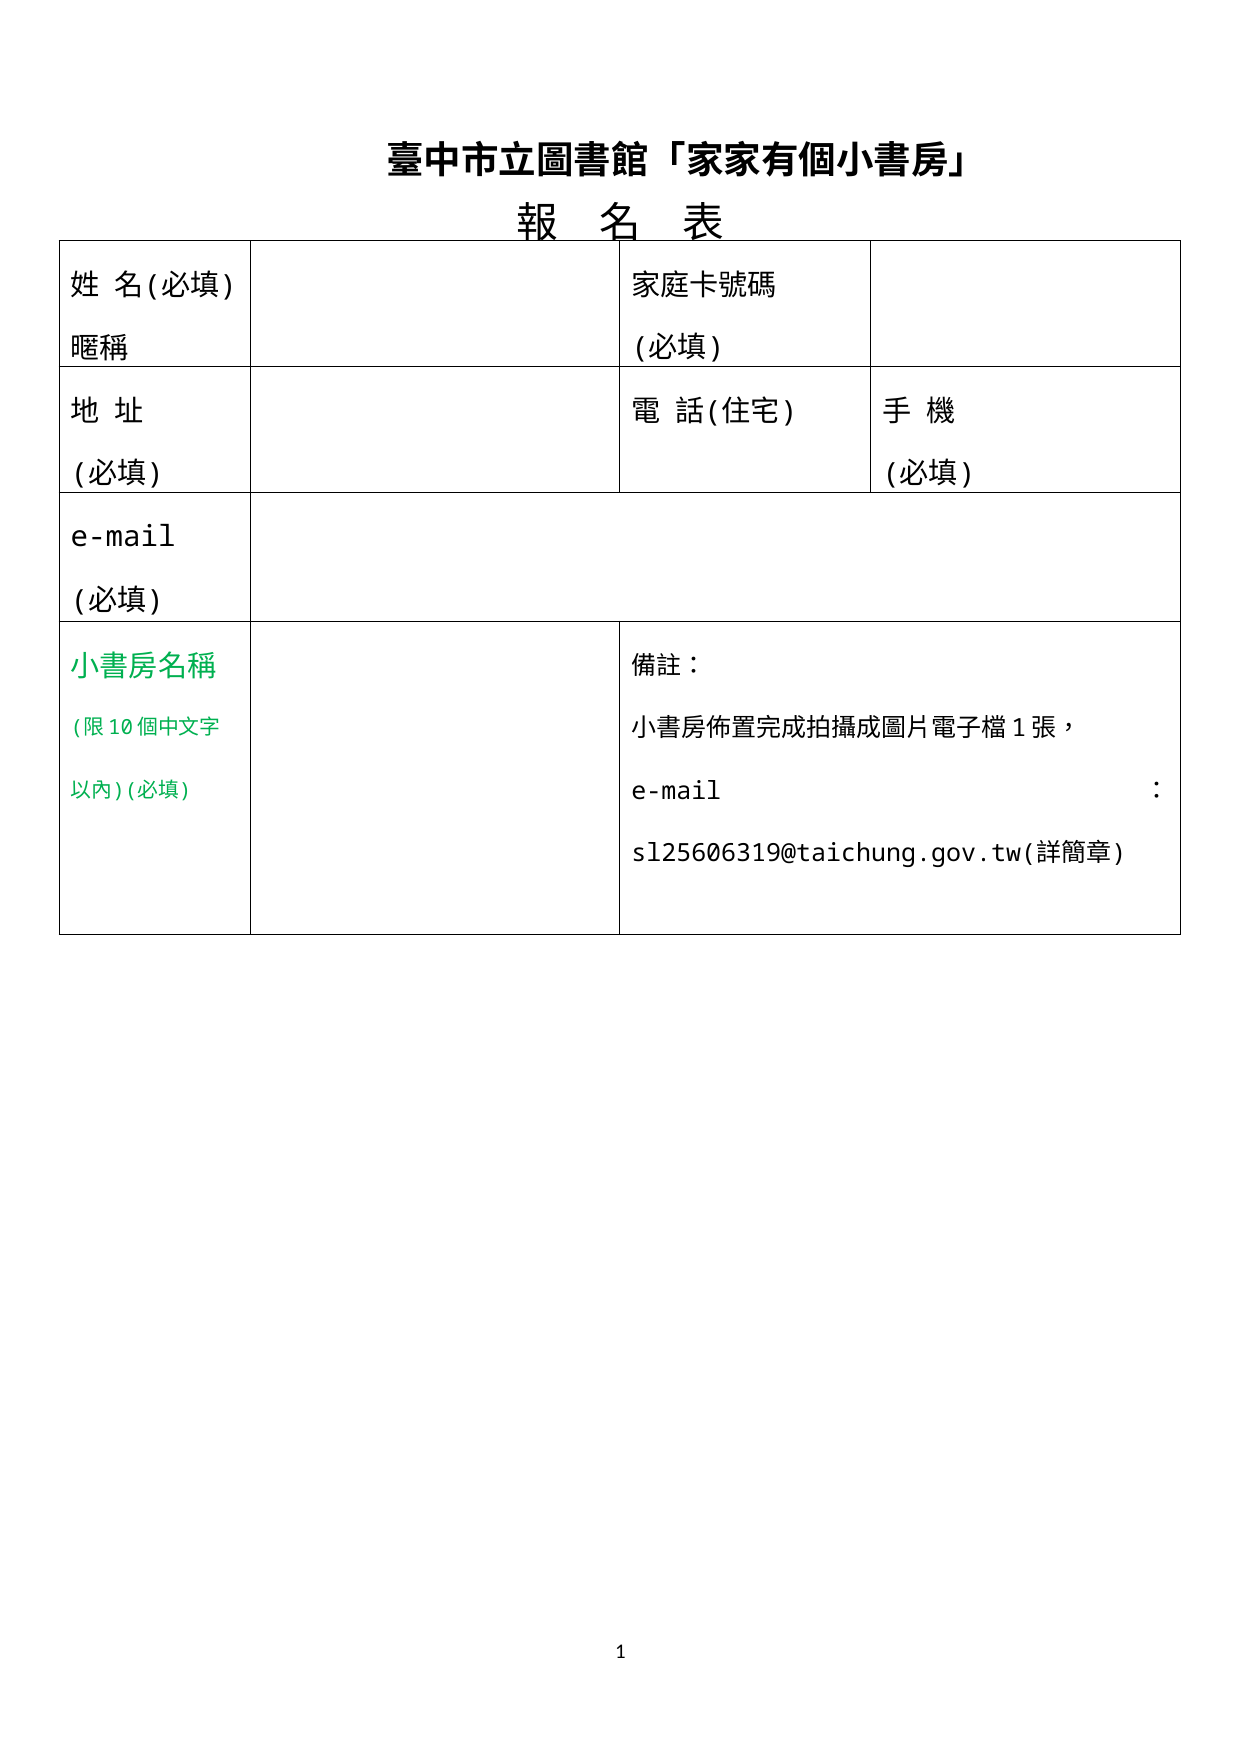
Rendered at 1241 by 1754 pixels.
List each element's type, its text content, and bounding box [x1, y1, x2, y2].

table_cell [251, 493, 1180, 621]
table_cell 電 話(住宅) [620, 367, 870, 492]
table_cell [251, 622, 619, 934]
table_cell [251, 367, 619, 492]
table_cell 手 機 (必填) [871, 367, 1180, 492]
text 臺中市立圖書館「家家有個小書房」 [59, 115, 1181, 178]
table_cell 備註： 小書房佈置完成拍攝成圖片電子檔1張， e-mail：sl25606319@taichung.gov.tw(詳簡章) [620, 622, 1180, 934]
table_cell 地 址 (必填) [60, 367, 250, 492]
table_cell 小書房名稱 (限10個中文字以內)(必填) [60, 622, 250, 934]
text 報 名 表 [59, 178, 1181, 240]
table_cell e-mail (必填) [60, 493, 250, 621]
table_header 姓 名(必填)暱稱 [60, 241, 250, 366]
table_header [871, 241, 1180, 366]
table_header [251, 241, 619, 366]
table_header 家庭卡號碼 (必填) [620, 241, 870, 366]
